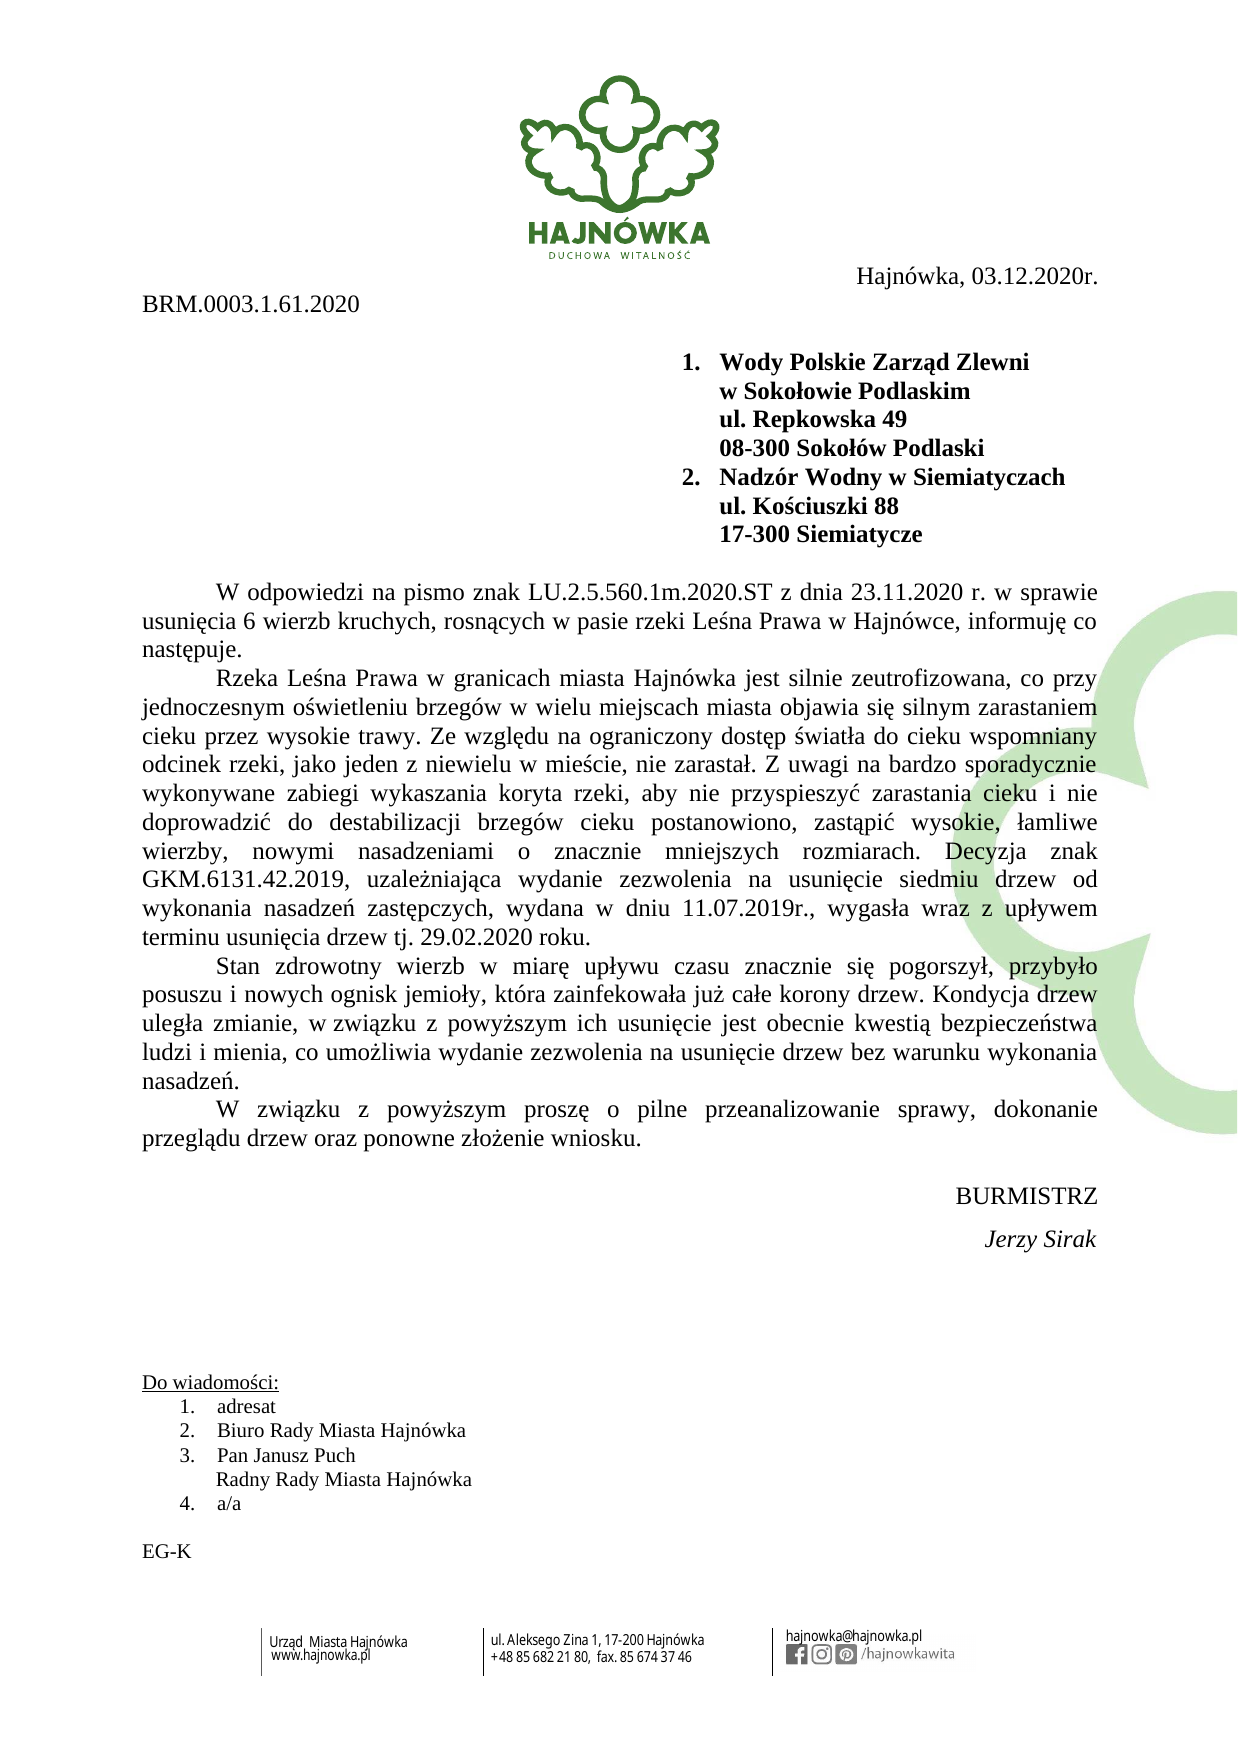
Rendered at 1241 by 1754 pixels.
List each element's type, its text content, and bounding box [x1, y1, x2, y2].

list w Sokołowie Podlaskim [682, 376, 1098, 404]
picture [941, 526, 1238, 1178]
picture [944, 1021, 949, 1030]
text Jerzy Sirak [142, 1224, 1098, 1253]
list 17-300 Siemiatycze [682, 519, 1239, 1179]
text BRM.0003.1.61.2020 [142, 289, 1098, 318]
text Rzeka Leśna Prawa w granicach miasta Hajnówka jest silnie zeutrofizowana, co przy jednoczesnym oświetleniu brzegów w wielu miejscach miasta objawia się silnym zarastaniem cieku przez wysokie trawy. Ze względu na ograniczony dostęp światła do cieku wspomniany odcinek rzeki, jako jeden z niewielu w mieście, nie zarastał. Z uwagi na bardzo sporadycznie wykonywane zabiegi wykaszania koryta rzeki, aby nie przyspieszyć zarastania cieku i nie doprowadzić do destabilizacji brzegów cieku postanowiono, zastąpić wysokie, łamliwe wierzby, nowymi nasadzeniami o znacznie mniejszych rozmiarach. Decyzja znak GKM.6131.42.2019, uzależniająca wydanie zezwolenia na usunięcie siedmiu drzew od wykonania nasadzeń zastępczych, wydana w dniu 11.07.2019r., wygasła wraz z upływem terminu usunięcia drzew tj. 29.02.2020 roku. [142, 663, 940, 951]
text Radny Rady Miasta Hajnówka [142, 1467, 1098, 1491]
list Nadzór Wodny w Siemiatyczach [682, 462, 1098, 491]
text BURMISTRZ [142, 1181, 1098, 1209]
text EG-K [142, 1539, 1098, 1563]
list Biuro Rady Miasta Hajnówka [179, 1418, 1098, 1442]
text W odpowiedzi na pismo znak LU.2.5.560.1m.2020.ST z dnia 23.11.2020 r. w sprawie usunięcia 6 wierzb kruchych, rosnących w pasie rzeki Leśna Prawa w Hajnówce, informuję co następuje. [142, 577, 940, 663]
list a/a [179, 1491, 1098, 1515]
list Wody Polskie Zarząd Zlewni [682, 347, 1098, 376]
list adresat [179, 1394, 1098, 1418]
text Stan zdrowotny wierzb w miarę upływu czasu znacznie się pogorszył, przybyło posuszu i nowych ognisk jemioły, która zainfekowała już całe korony drzew. Kondycja drzew uległa zmianie, w związku z powyższym ich usunięcie jest obecnie kwestią bezpieczeństwa ludzi i mienia, co umożliwia wydanie zezwolenia na usunięcie drzew bez warunku wykonania nasadzeń. [142, 951, 940, 1094]
list Pan Janusz Puch [179, 1442, 1098, 1467]
text Hajnówka, 03.12.2020r. [142, 261, 1098, 289]
list ul. Repkowska 49 [682, 404, 1098, 433]
list ul. Kościuszki 88 [682, 491, 1098, 519]
text Do wiadomości: [142, 1370, 1098, 1394]
text W związku z powyższym proszę o pilne przeanalizowanie sprawy, dokonanie przeglądu drzew oraz ponowne złożenie wniosku. [142, 1094, 940, 1152]
list 08-300 Sokołów Podlaski [682, 433, 1098, 462]
